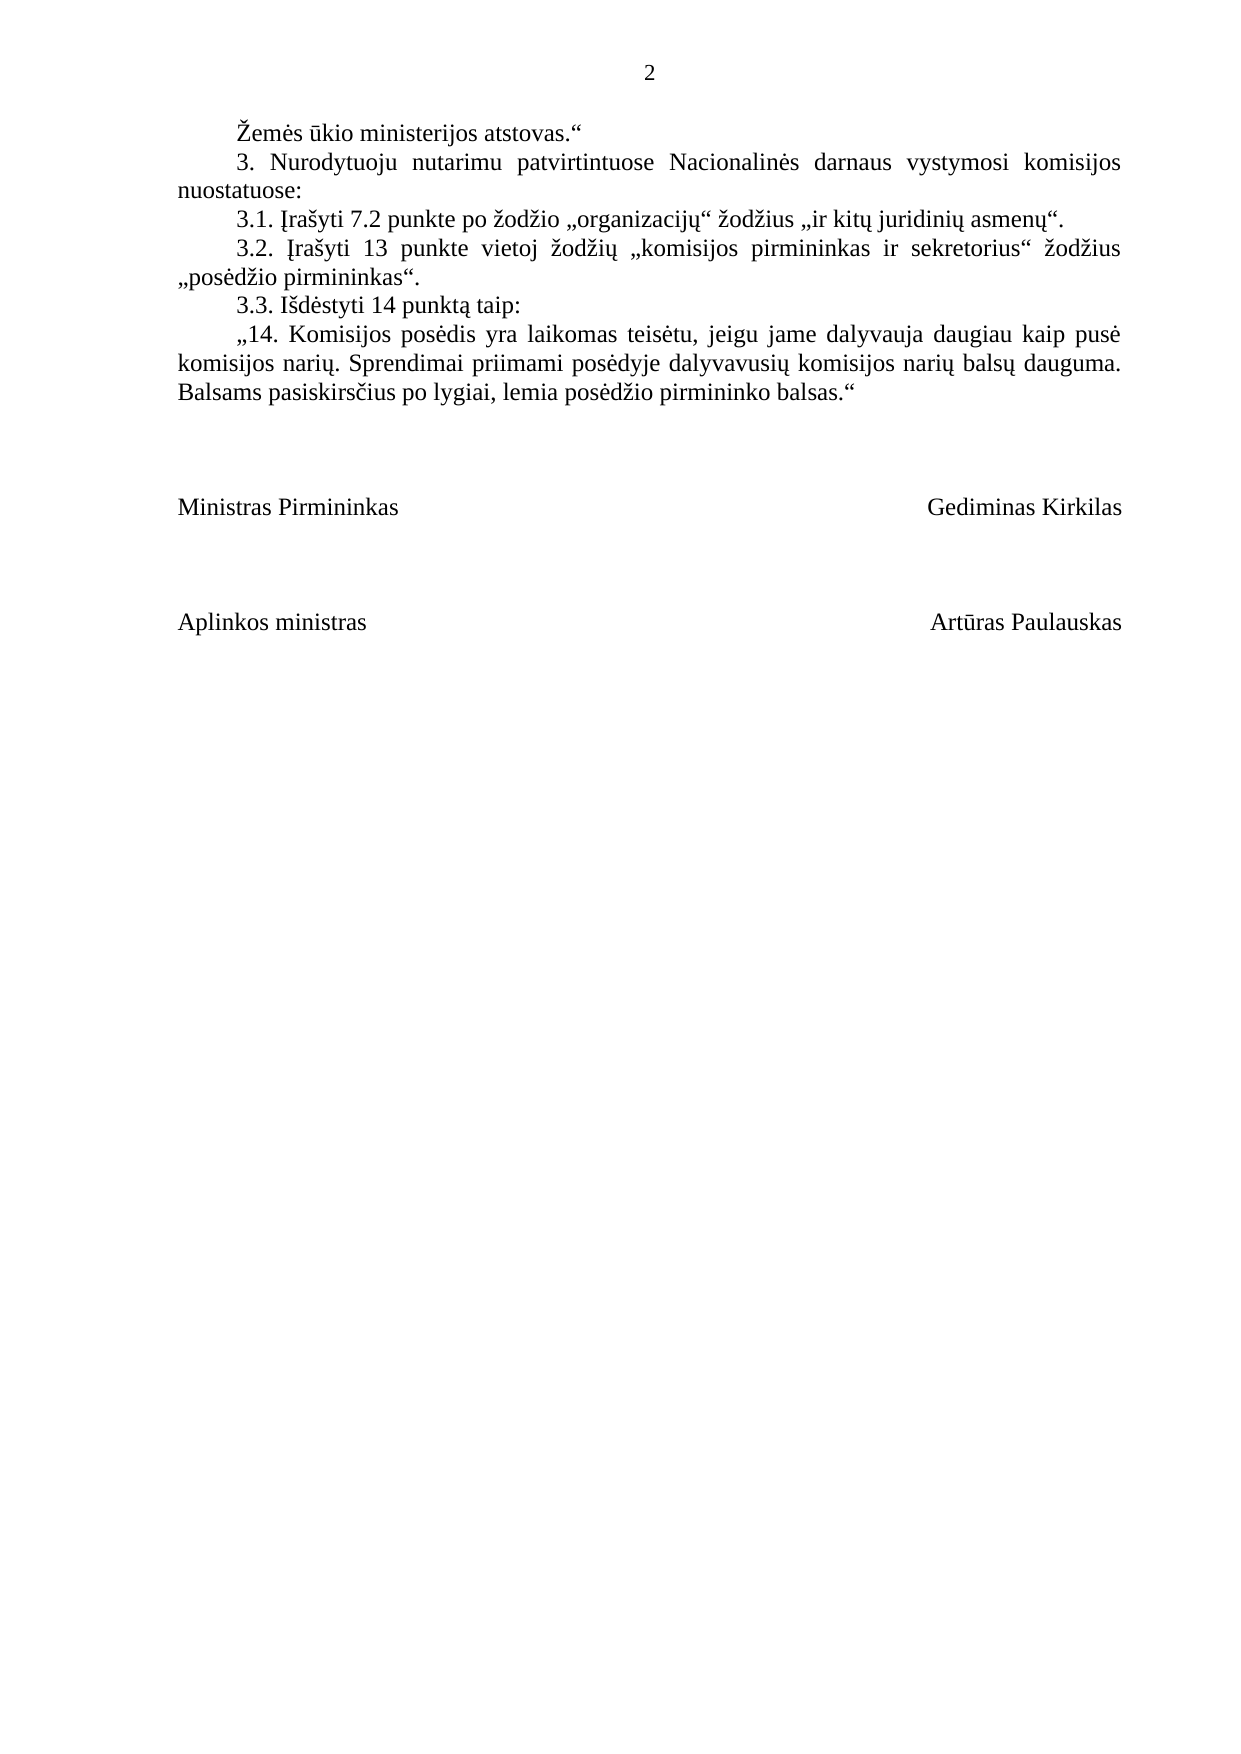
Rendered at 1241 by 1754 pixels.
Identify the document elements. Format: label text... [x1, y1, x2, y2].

text 3.1. Įrašyti 7.2 punkte po žodžio „organizacijų“ žodžius „ir kitų juridinių asmenų“. [177, 204, 1122, 233]
text Ministras Pirmininkas Gediminas Kirkilas [177, 492, 1122, 521]
text 3.2. Įrašyti 13 punkte vietoj žodžių „komisijos pirmininkas ir sekretorius“ žodžius „posėdžio pirmininkas“. [177, 233, 1122, 291]
text 3.3. Išdėstyti 14 punktą taip: [177, 291, 1122, 319]
text Aplinkos ministras Artūras Paulauskas [177, 607, 1122, 636]
text 3. Nurodytuoju nutarimu patvirtintuose Nacionalinės darnaus vystymosi komisijos nuostatuose: [177, 147, 1122, 204]
text Žemės ūkio ministerijos atstovas.“ [177, 118, 1122, 147]
text „14. Komisijos posėdis yra laikomas teisėtu, jeigu jame dalyvauja daugiau kaip pusė komisijos narių. Sprendimai priimami posėdyje dalyvavusių komisijos narių balsų dauguma. Balsams pasiskirsčius po lygiai, lemia posėdžio pirmininko balsas.“ [177, 319, 1122, 406]
